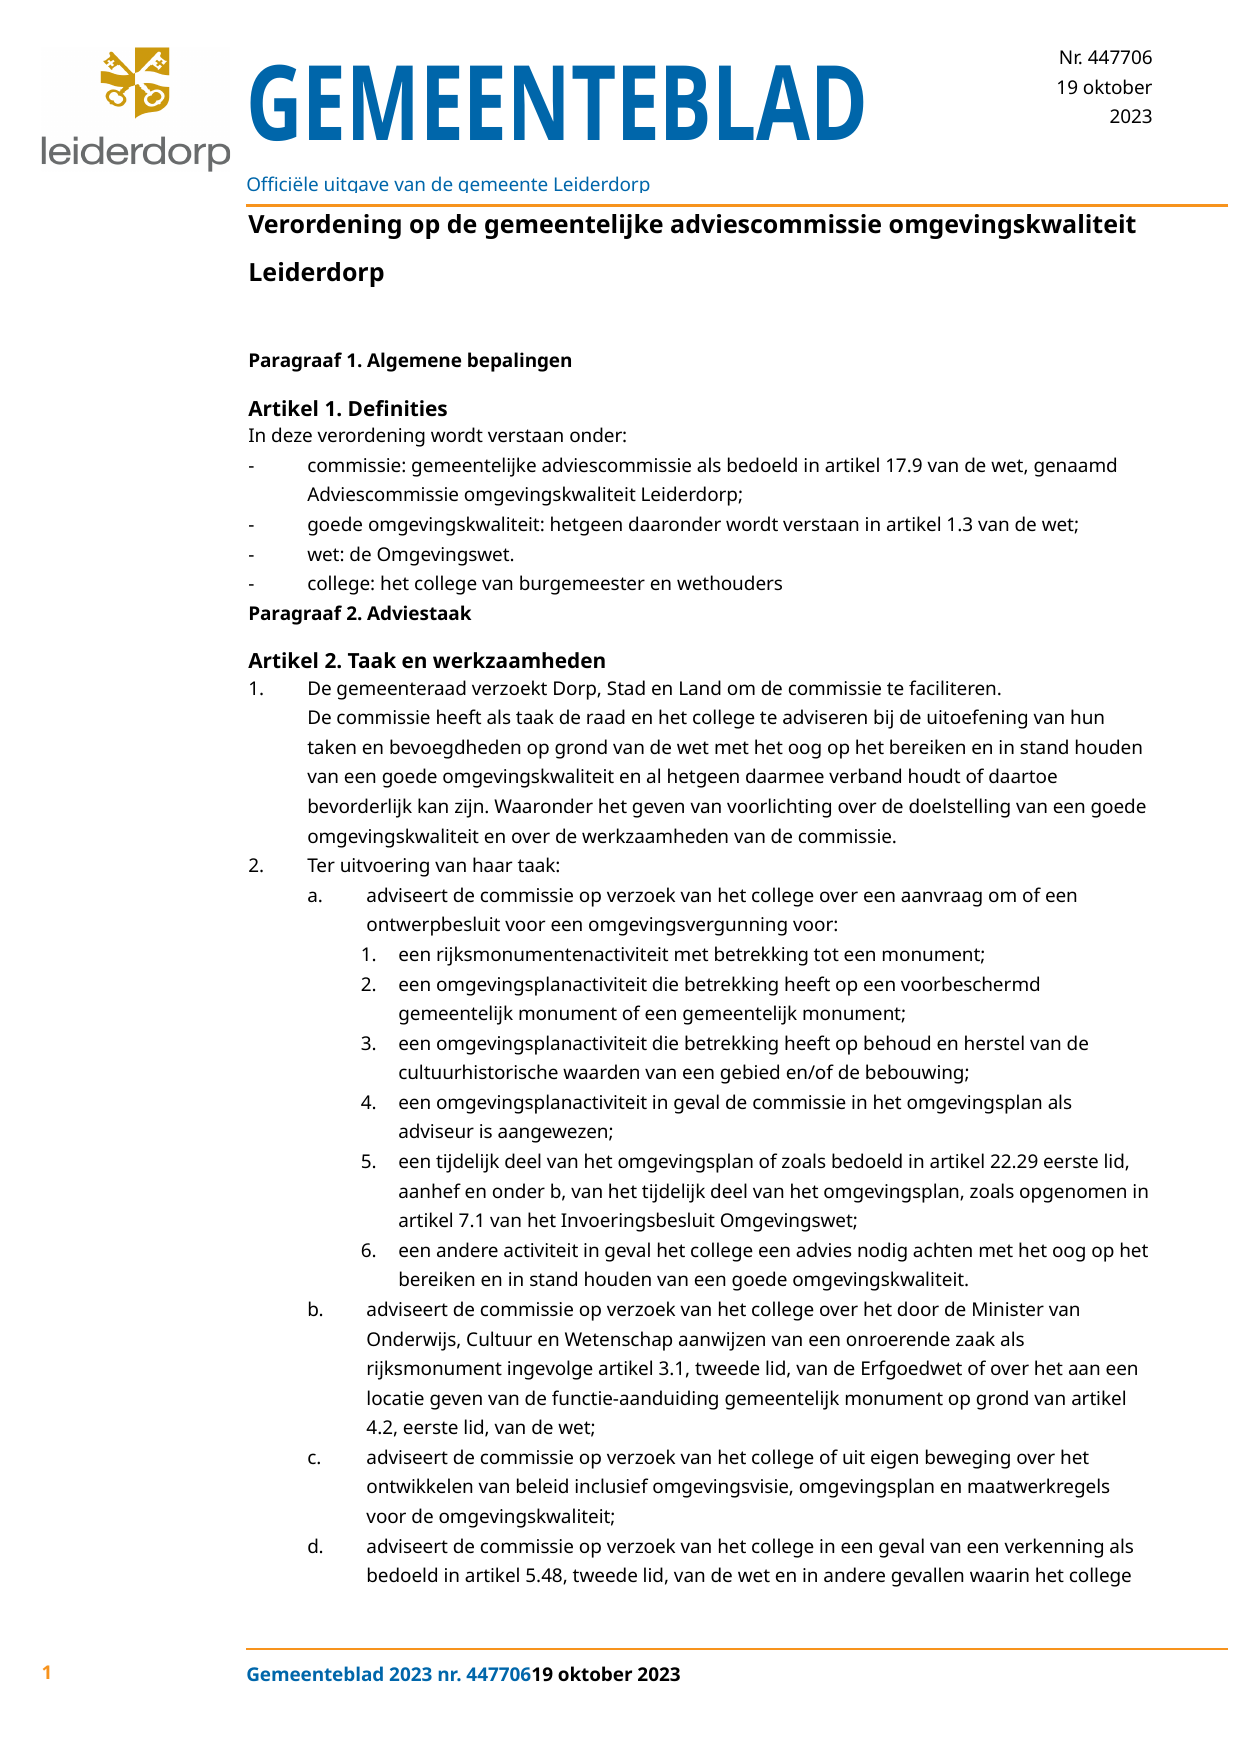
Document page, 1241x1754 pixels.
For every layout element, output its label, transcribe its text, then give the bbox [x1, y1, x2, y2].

text Verordening op de gemeentelijke adviescommissie omgevingskwaliteit Leiderdorp [248, 207, 1152, 288]
list adviseert de commissie op verzoek van het college over een aanvraag om of een ontwerpbesluit voor een omgevingsvergunning voor: [307, 882, 1152, 937]
list adviseert de commissie op verzoek van het college in een geval van een verkenning als bedoeld in artikel 5.48, tweede lid, van de wet en in andere gevallen waarin het college [307, 1533, 1152, 1588]
picture [41, 47, 231, 172]
text Paragraaf 2. Adviestaak [248, 600, 1152, 626]
list Ter uitvoering van haar taak: [248, 852, 1152, 878]
list adviseert de commissie op verzoek van het college of uit eigen beweging over het ontwikkelen van beleid inclusief omgevingsvisie, omgevingsplan en maatwerkregels voor de omgevingskwaliteit; [307, 1444, 1152, 1529]
list een omgevingsplanactiviteit die betrekking heeft op een voorbeschermd gemeentelijk monument of een gemeentelijk monument; [361, 971, 1152, 1026]
list De gemeenteraad verzoekt Dorp, Stad en Land om de commissie te faciliteren. [248, 675, 1152, 701]
list een andere activiteit in geval het college een advies nodig achten met het oog op het bereiken en in stand houden van een goede omgevingskwaliteit. [361, 1237, 1152, 1292]
text Artikel 2. Taak en werkzaamheden [248, 647, 1152, 675]
list adviseert de commissie op verzoek van het college over het door de Minister van Onderwijs, Cultuur en Wetenschap aanwijzen van een onroerende zaak als rijksmonument ingevolge artikel 3.1, tweede lid, van de Erfgoedwet of over het aan een locatie geven van de functie-aanduiding gemeentelijk monument op grond van artikel 4.2, eerste lid, van de wet; [307, 1296, 1152, 1440]
list een rijksmonumentenactiviteit met betrekking tot een monument; [361, 941, 1152, 967]
list commissie: gemeentelijke adviescommissie als bedoeld in artikel 17.9 van de wet, genaamd Adviescommissie omgevingskwaliteit Leiderdorp; [248, 452, 1152, 507]
text Paragraaf 1. Algemene bepalingen [248, 347, 1152, 373]
list een tijdelijk deel van het omgevingsplan of zoals bedoeld in artikel 22.29 eerste lid, aanhef en onder b, van het tijdelijk deel van het omgevingsplan, zoals opgenomen in artikel 7.1 van het Invoeringsbesluit Omgevingswet; [361, 1148, 1152, 1233]
list wet: de Omgevingswet. [248, 541, 1152, 567]
text Artikel 1. Definities [248, 394, 1152, 422]
list een omgevingsplanactiviteit in geval de commissie in het omgevingsplan als adviseur is aangewezen; [361, 1089, 1152, 1144]
text In deze verordening wordt verstaan onder: [248, 422, 1152, 448]
list een omgevingsplanactiviteit die betrekking heeft op behoud en herstel van de cultuurhistorische waarden van een gebied en/of de bebouwing; [361, 1030, 1152, 1085]
list De commissie heeft als taak de raad en het college te adviseren bij de uitoefening van hun taken en bevoegdheden op grond van de wet met het oog op het bereiken en in stand houden van een goede omgevingskwaliteit en al hetgeen daarmee verband houdt of daartoe bevorderlijk kan zijn. Waaronder het geven van voorlichting over de doelstelling van een goede omgevingskwaliteit en over de werkzaamheden van de commissie. [248, 704, 1152, 849]
list goede omgevingskwaliteit: hetgeen daaronder wordt verstaan in artikel 1.3 van de wet; [248, 511, 1152, 537]
list college: het college van burgemeester en wethouders [248, 570, 1152, 596]
